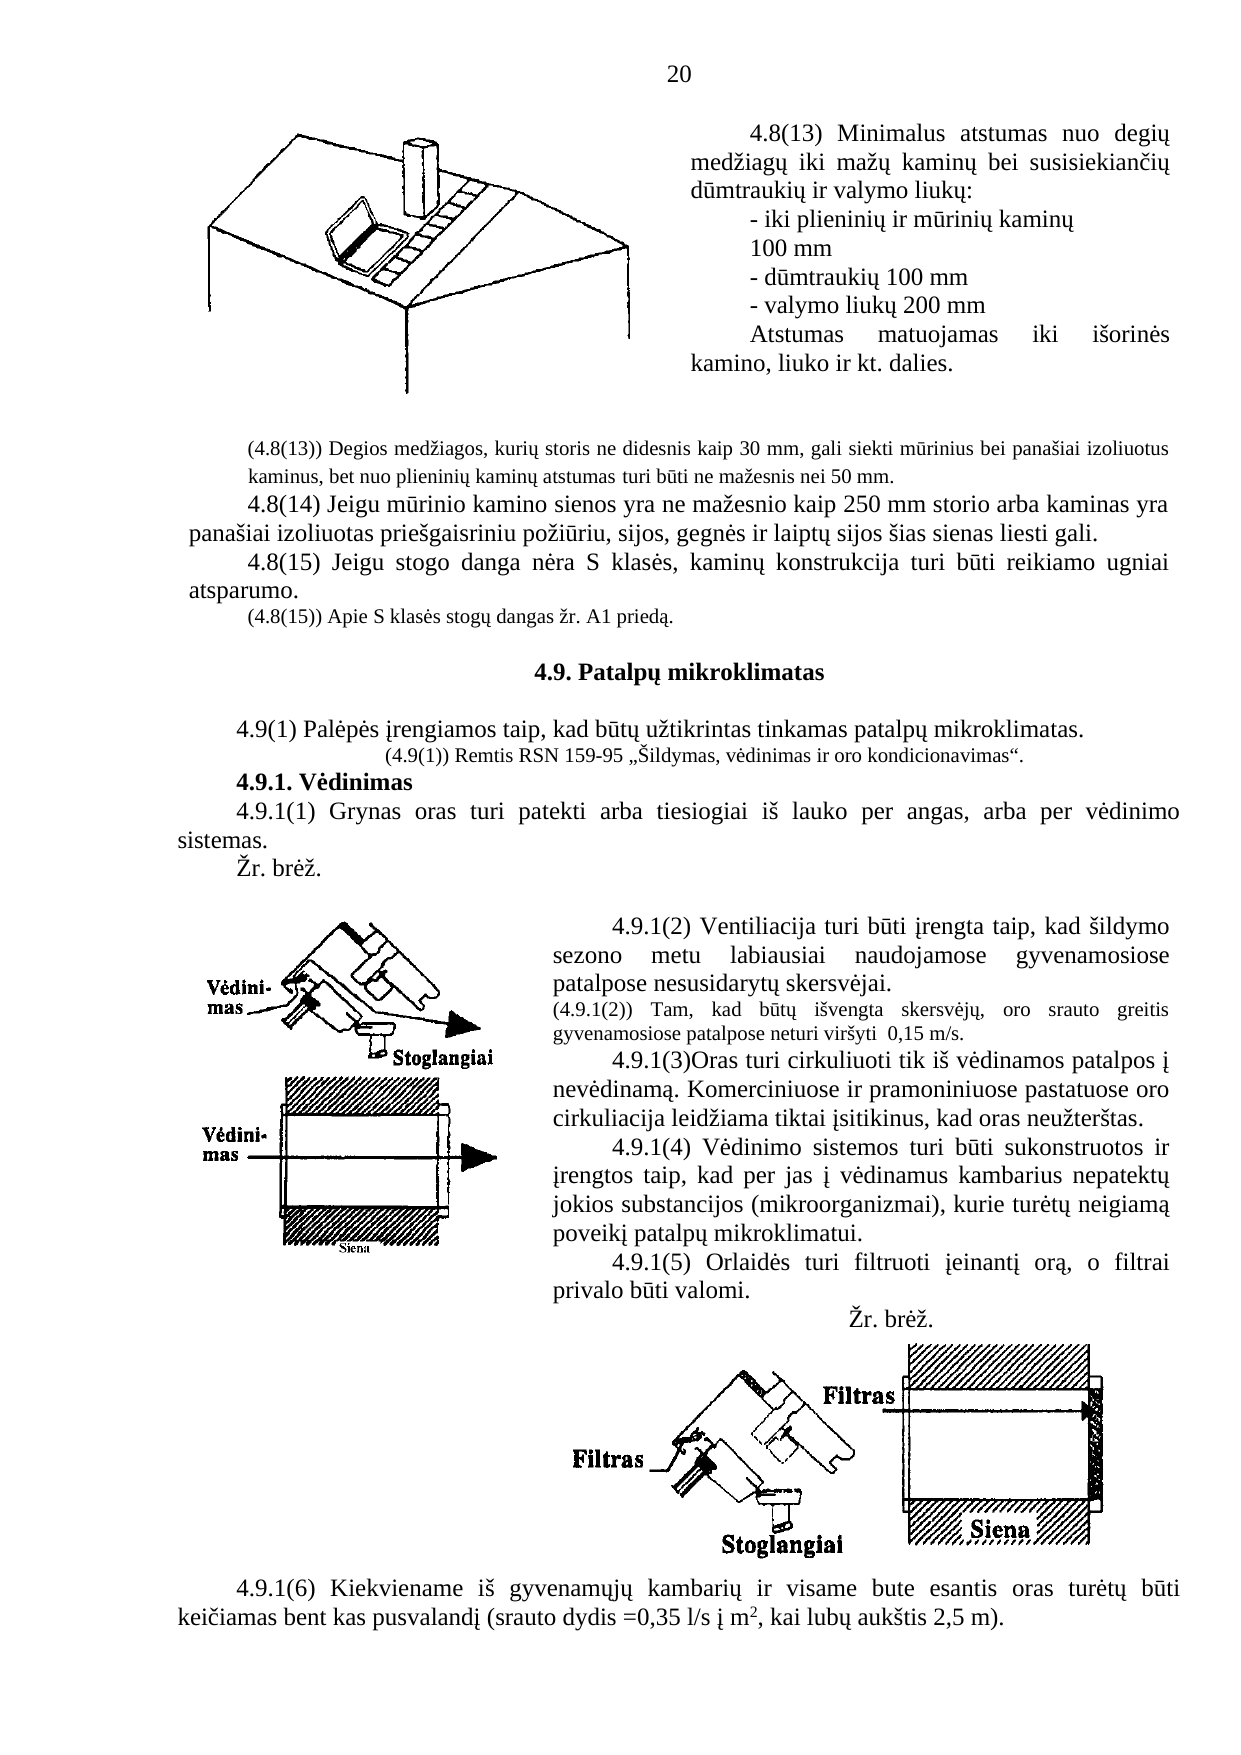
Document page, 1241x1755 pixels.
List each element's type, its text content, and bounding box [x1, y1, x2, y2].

text 4.9.1. Vėdinimas [177, 767, 1181, 796]
table_header 4.8(13) Minimalus atstumas nuo degių medžiagų iki mažų kaminų bei susisiekiančių dūmtraukių ir valymo liukų: - iki plieninių ir mūrinių kaminų 100 mm - dūmtraukių 100 mm - valymo liukų 200 mm Atstumas matuojamas iki išorinės kamino, liuko ir kt. dalies. [679, 118, 1181, 436]
table_cell [177, 1333, 541, 1573]
table_cell [1116, 1333, 1181, 1573]
text Žr. brėž. [177, 853, 1181, 882]
text 4.9.1(1) Grynas oras turi patekti arba tiesiogiai iš lauko per angas, arba per vėdinimo sistemas. [177, 796, 1181, 853]
text 4.9(1) Palėpės įrengiamos taip, kad būtų užtikrintas tinkamas patalpų mikroklimatas. [177, 714, 1181, 743]
table_cell (4.8(13)) Degios medžiagos, kurių storis ne didesnis kaip 30 mm, gali siekti mūrinius bei panašiai izoliuotus kaminus, bet nuo plieninių kaminų atstumas turi būti ne mažesnis nei 50 mm. 4.8(14) Jeigu mūrinio kamino sienos yra ne mažesnio kaip 250 mm storio arba kaminas yra panašiai izoliuotas priešgaisriniu požiūriu, sijos, gegnės ir laiptų sijos šias sienas liesti gali. 4.8(15) Jeigu stogo danga nėra S klasės, kaminų konstrukcija turi būti reikiamo ugniai atsparumo. (4.8(15)) Apie S klasės stogų dangas žr. A1 priedą. [177, 436, 1181, 628]
table_header 4.9.1(2) Ventiliacija turi būti įrengta taip, kad šildymo sezono metu labiausiai naudojamose gyvenamosiose patalpose nesusidarytų skersvėjai. (4.9.1(2)) Tam, kad būtų išvengta skersvėjų, oro srauto greitis gyvenamosiose patalpose neturi viršyti 0,15 m/s. 4.9.1(3)Oras turi cirkuliuoti tik iš vėdinamos patalpos į nevėdinamą. Komerciniuose ir pramoniniuose pastatuose oro cirkuliacija leidžiama tiktai įsitikinus, kad oras neužterštas. 4.9.1(4) Vėdinimo sistemos turi būti sukonstruotos ir įrengtos taip, kad per jas į vėdinamus kambarius nepatektų jokios substancijos (mikroorganizmai), kurie turėtų neigiamą poveikį patalpų mikroklimatui. 4.9.1(5) Orlaidės turi filtruoti įeinantį orą, o filtrai privalo būti valomi. Žr. brėž. [541, 911, 1181, 1333]
table_cell [541, 1333, 552, 1573]
table_header [177, 911, 541, 1333]
text 4.9. Patalpų mikroklimatas [177, 657, 1181, 686]
table_header [177, 118, 679, 436]
text 4.9.1(6) Kiekviename iš gyvenamųjų kambarių ir visame bute esantis oras turėtų būti keičiamas bent kas pusvalandį (srauto dydis =0,35 l/s į m2, kai lubų aukštis 2,5 m). [177, 1573, 1181, 1631]
text (4.9(1)) Remtis RSN 159-95 „Šildymas, vėdinimas ir oro kondicionavimas“. [385, 743, 1181, 767]
